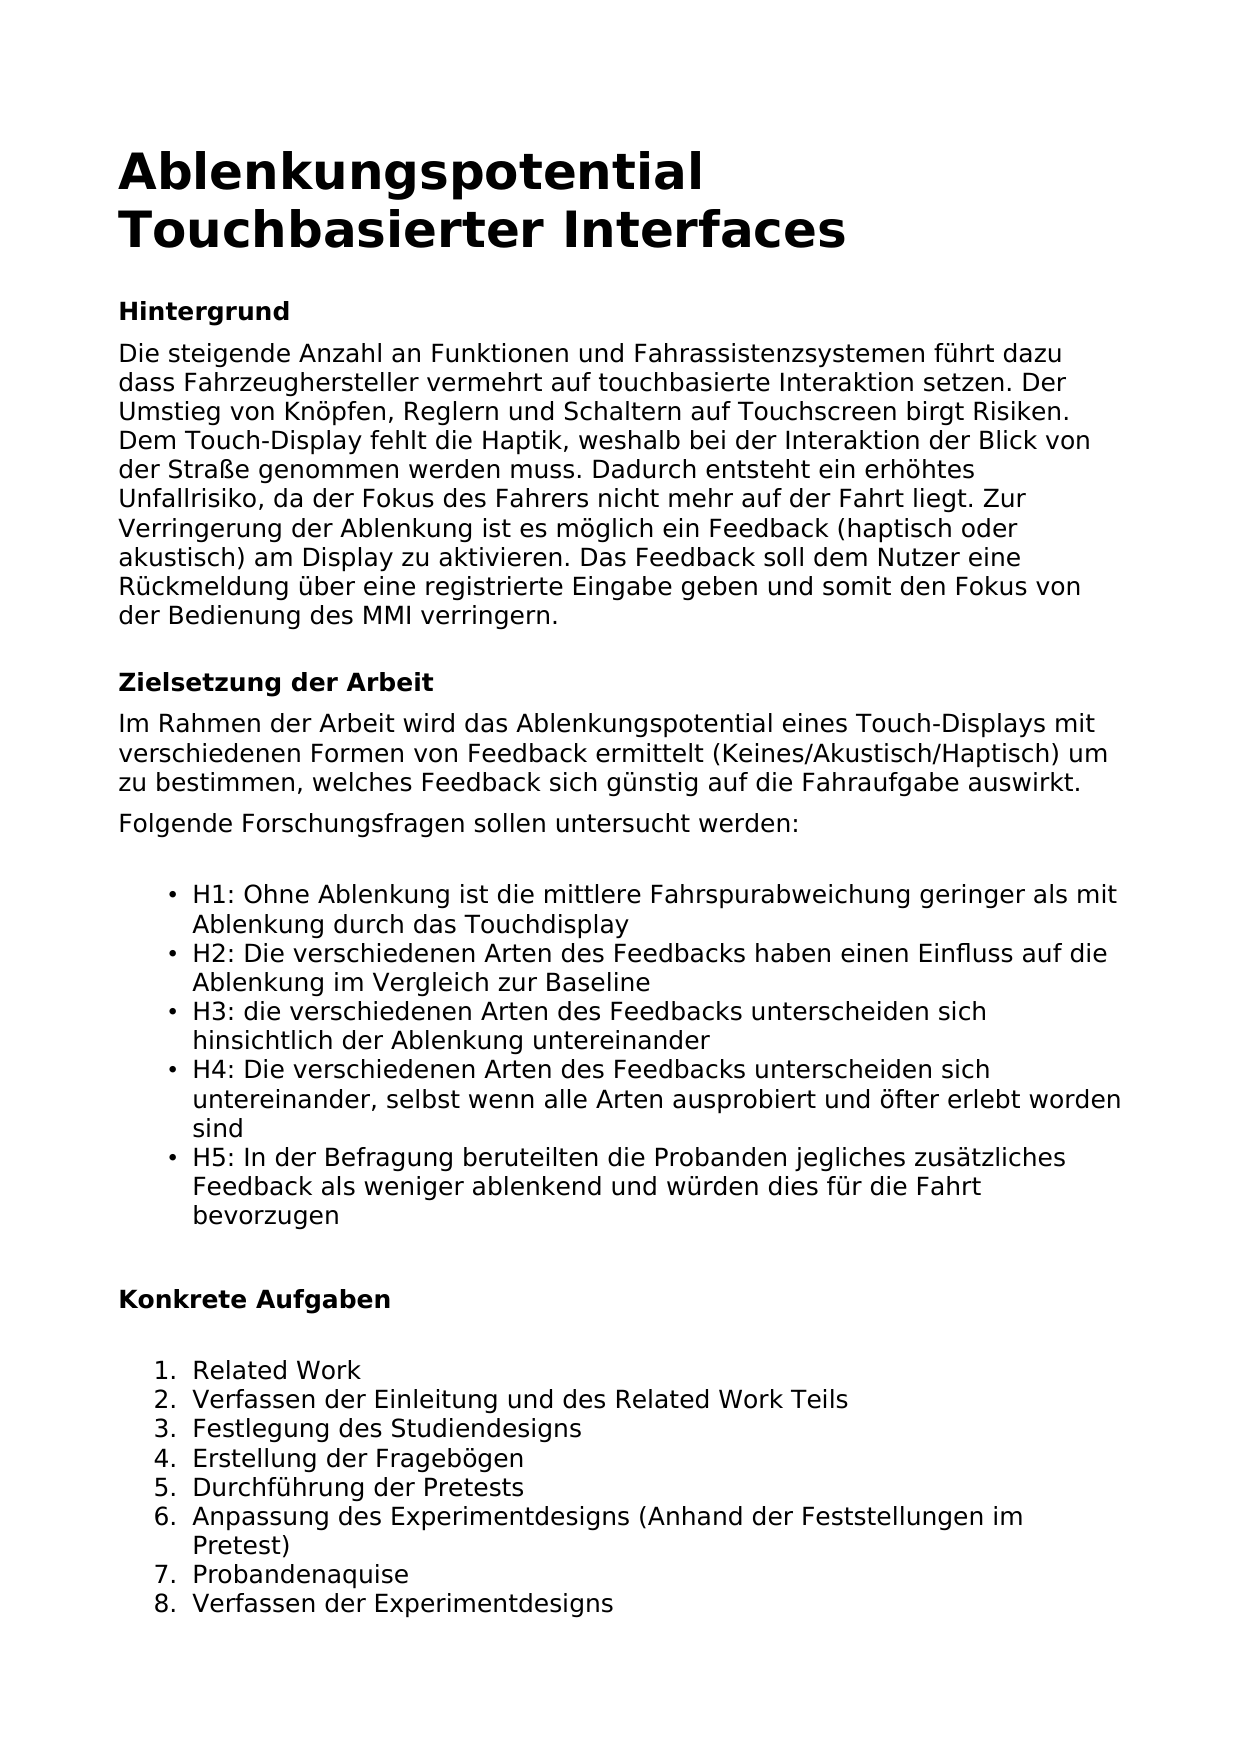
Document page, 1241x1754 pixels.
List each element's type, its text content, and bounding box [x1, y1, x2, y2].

list Related Work [177, 1356, 1122, 1386]
subtitle Hintergrund [118, 297, 1122, 326]
list Probandenaquise [177, 1561, 1122, 1590]
text Im Rahmen der Arbeit wird das Ablenkungspotential eines Touch-Displays mit verschiedenen Formen von Feedback ermittelt (Keines/Akustisch/Haptisch) um zu bestimmen, welches Feedback sich günstig auf die Fahraufgabe auswirkt. [118, 709, 1122, 797]
list Verfassen der Experimentdesigns [177, 1590, 1122, 1619]
text Die steigende Anzahl an Funktionen und Fahrassistenzsystemen führt dazu dass Fahrzeughersteller vermehrt auf touchbasierte Interaktion setzen. Der Umstieg von Knöpfen, Reglern und Schaltern auf Touchscreen birgt Risiken. Dem Touch-Display fehlt die Haptik, weshalb bei der Interaktion der Blick von der Straße genommen werden muss. Dadurch entsteht ein erhöhtes Unfallrisiko, da der Fokus des Fahrers nicht mehr auf der Fahrt liegt. Zur Verringerung der Ablenkung ist es möglich ein Feedback (haptisch oder akustisch) am Display zu aktivieren. Das Feedback soll dem Nutzer eine Rückmeldung über eine registrierte Eingabe geben und somit den Fokus von der Bedienung des MMI verringern. [118, 339, 1122, 630]
subtitle Ablenkungspotential Touchbasierter Interfaces [118, 143, 1122, 259]
list H5: In der Befragung beruteilten die Probanden jegliches zusätzliches Feedback als weniger ablenkend und würden dies für die Fahrt bevorzugen [177, 1143, 1122, 1231]
list H3: die verschiedenen Arten des Feedbacks unterscheiden sich hinsichtlich der Ablenkung untereinander [177, 997, 1122, 1056]
subtitle Konkrete Aufgaben [118, 1285, 1122, 1314]
list Durchführung der Pretests [177, 1473, 1122, 1502]
list Erstellung der Fragebögen [177, 1444, 1122, 1473]
list H2: Die verschiedenen Arten des Feedbacks haben einen Einfluss auf die Ablenkung im Vergleich zur Baseline [177, 939, 1122, 997]
list H1: Ohne Ablenkung ist die mittlere Fahrspurabweichung geringer als mit Ablenkung durch das Touchdisplay [177, 881, 1122, 939]
text Folgende Forschungsfragen sollen untersucht werden: [118, 809, 1122, 839]
list Anpassung des Experimentdesigns (Anhand der Feststellungen im Pretest) [177, 1502, 1122, 1561]
list Festlegung des Studiendesigns [177, 1415, 1122, 1444]
subtitle Zielsetzung der Arbeit [118, 668, 1122, 697]
list Verfassen der Einleitung und des Related Work Teils [177, 1386, 1122, 1415]
list H4: Die verschiedenen Arten des Feedbacks unterscheiden sich untereinander, selbst wenn alle Arten ausprobiert und öfter erlebt worden sind [177, 1056, 1122, 1143]
